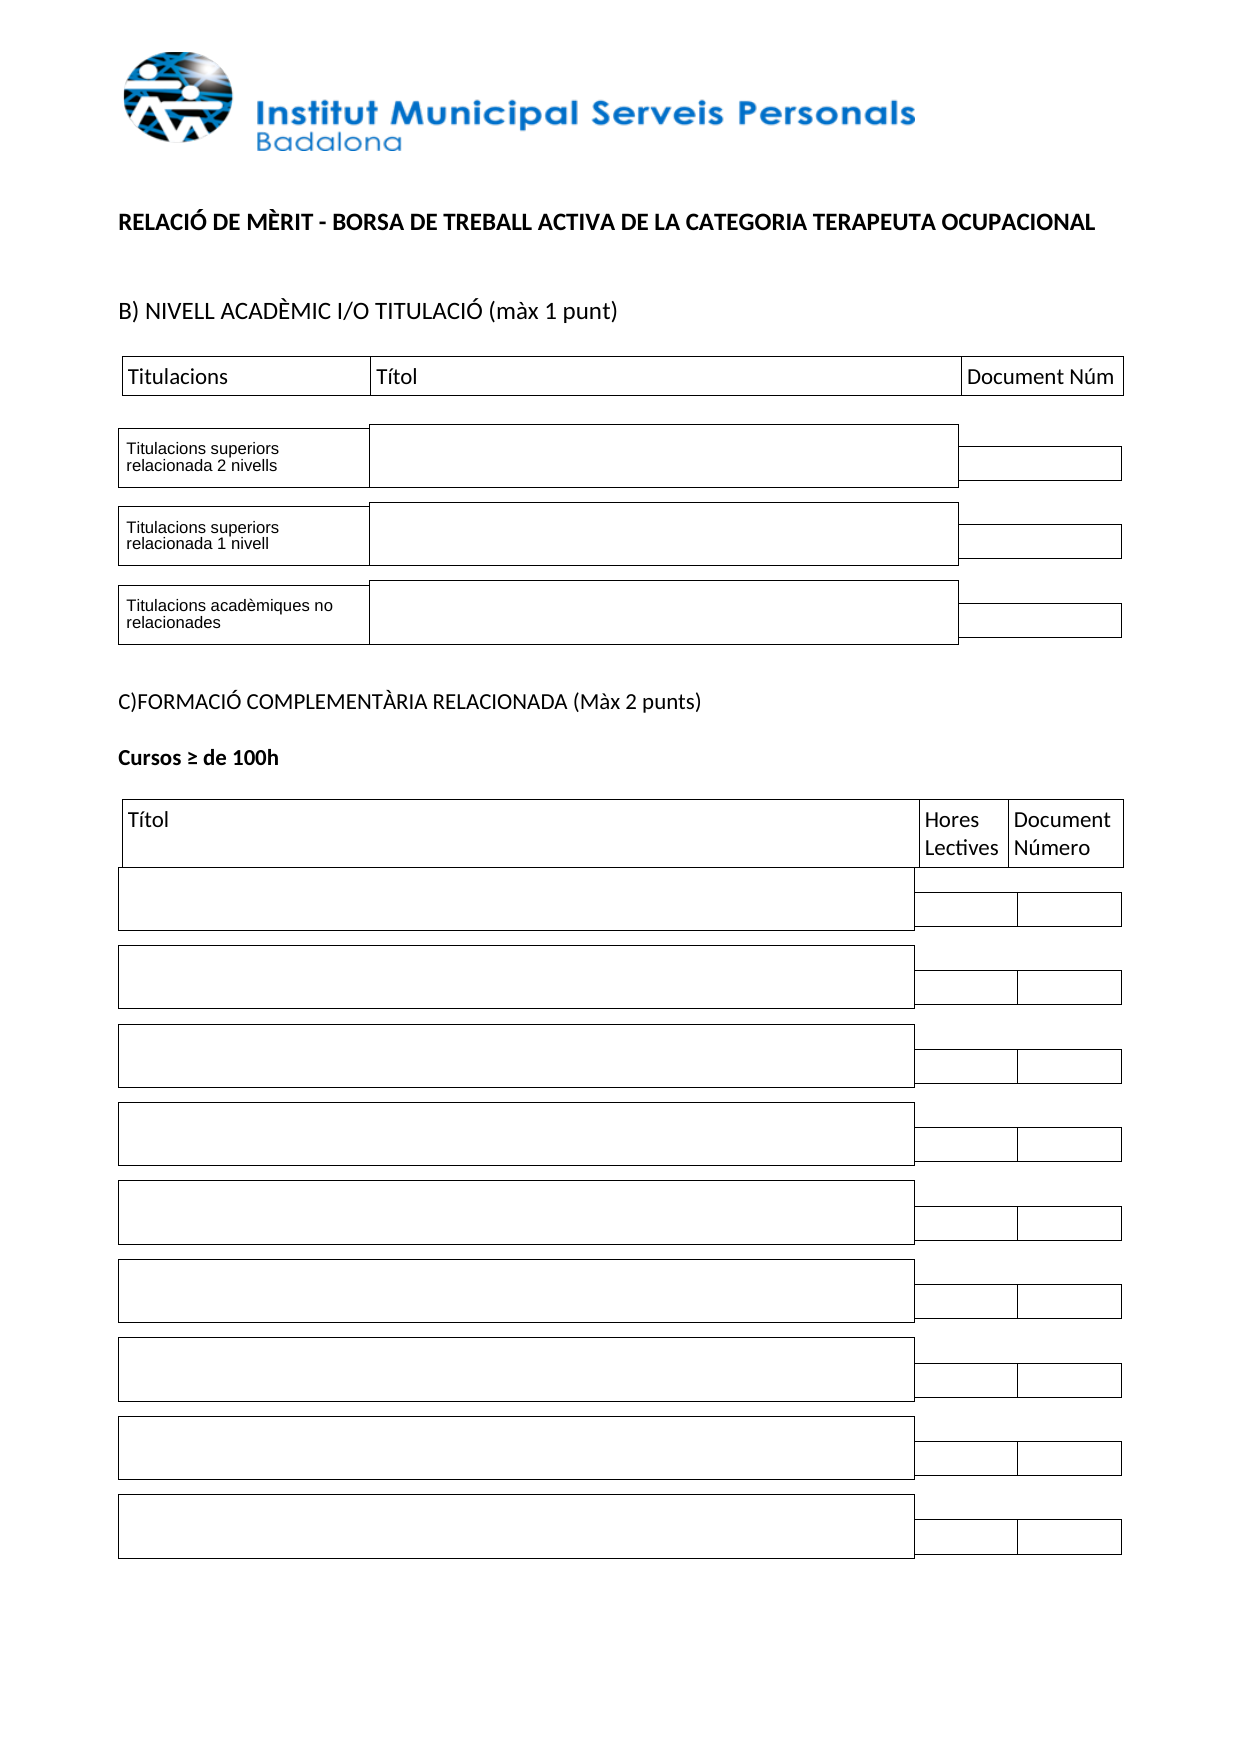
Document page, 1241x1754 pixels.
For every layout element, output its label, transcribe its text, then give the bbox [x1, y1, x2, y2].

table_header Document Núm [962, 357, 1123, 395]
table_header Títol [371, 357, 961, 395]
table_header Document Número [1009, 800, 1123, 867]
table_header Títol [123, 800, 919, 867]
text Cursos ≥ de 100h [118, 743, 1122, 771]
text B) NIVELL ACADÈMIC I/O TITULACIÓ (màx 1 punt) [118, 295, 1122, 325]
table_header Hores Lectives [920, 800, 1008, 867]
table_header Titulacions [123, 357, 370, 395]
text C)FORMACIÓ COMPLEMENTÀRIA RELACIONADA (Màx 2 punts) [118, 687, 1122, 715]
picture [123, 52, 915, 151]
